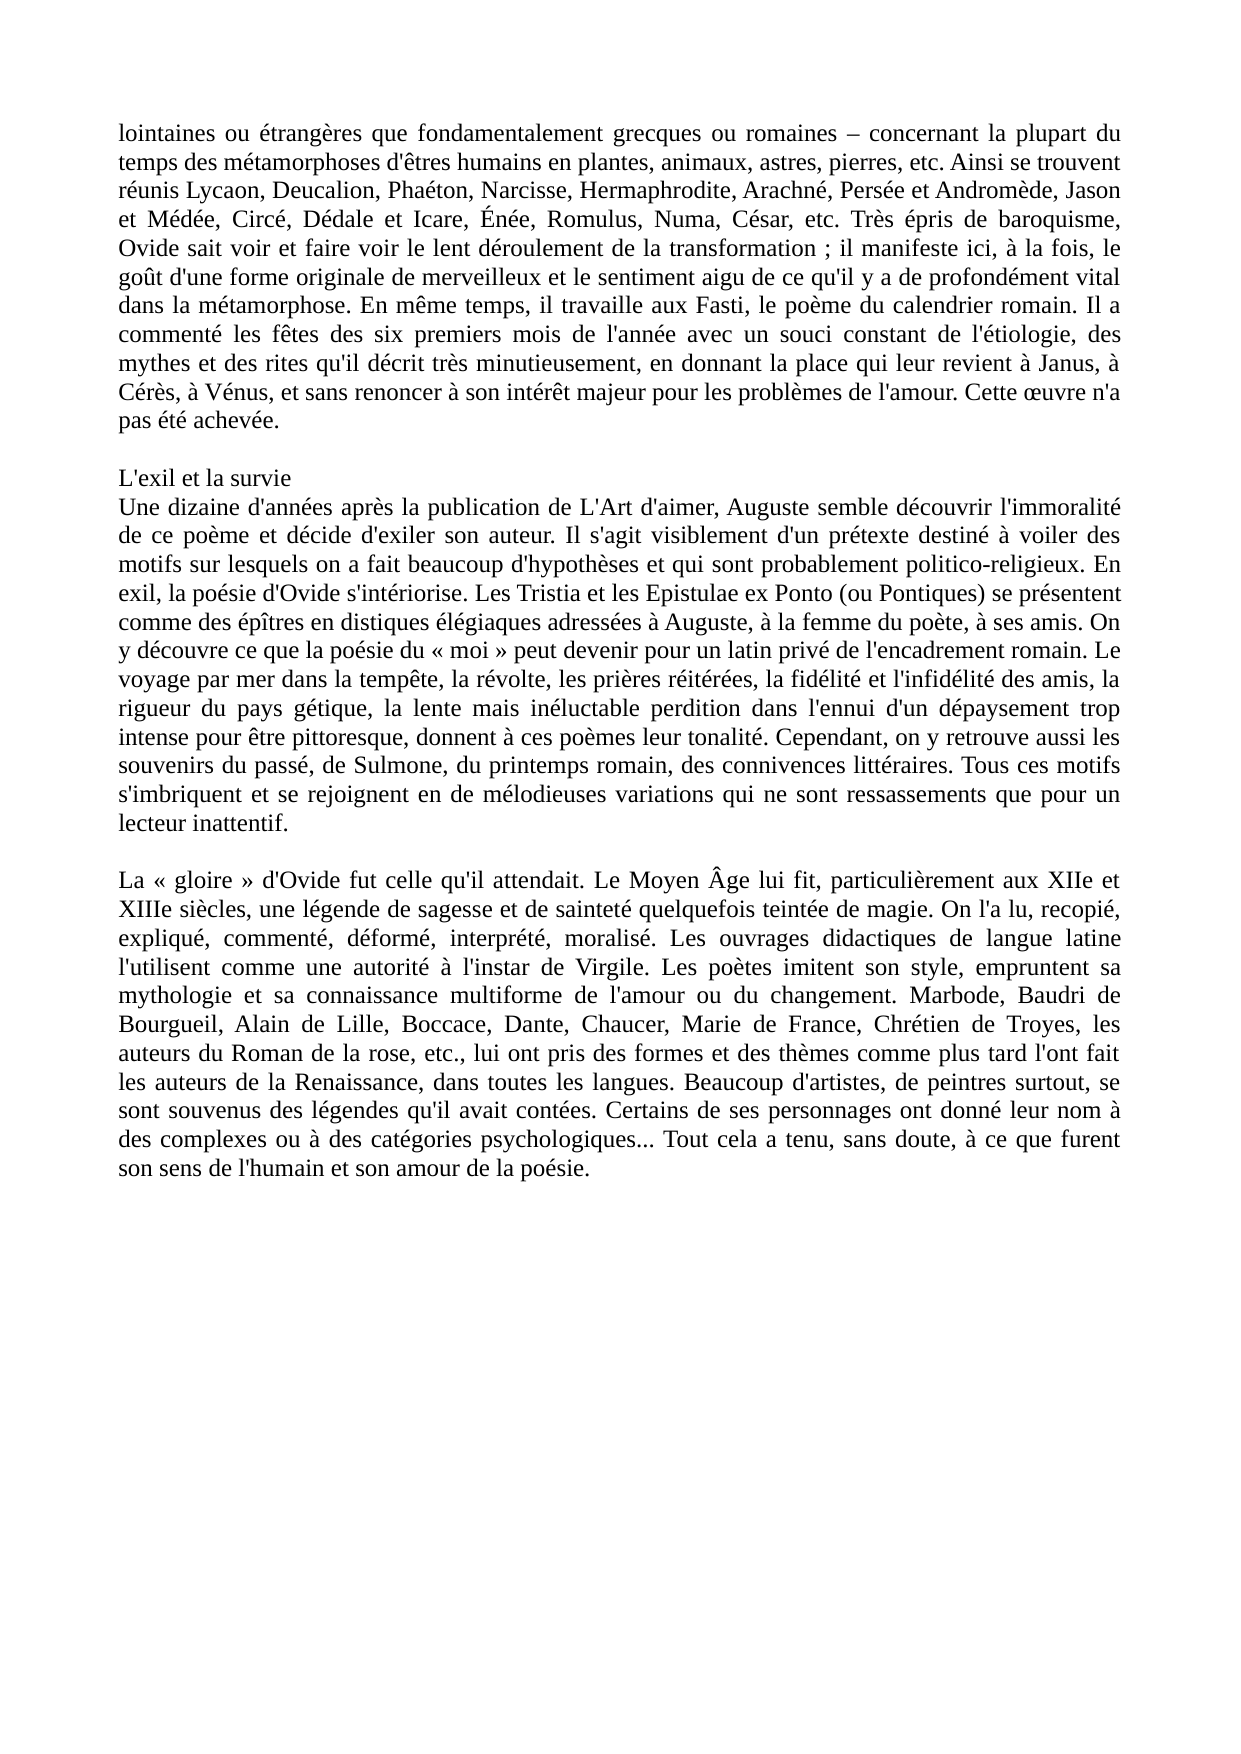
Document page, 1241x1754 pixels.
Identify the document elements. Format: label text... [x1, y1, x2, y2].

text La « gloire » d'Ovide fut celle qu'il attendait. Le Moyen Âge lui fit, particulièrement aux XIIe et XIIIe siècles, une légende de sagesse et de sainteté quelquefois teintée de magie. On l'a lu, recopié, expliqué, commenté, déformé, interprété, moralisé. Les ouvrages didactiques de langue latine l'utilisent comme une autorité à l'instar de Virgile. Les poètes imitent son style, empruntent sa mythologie et sa connaissance multiforme de l'amour ou du changement. Marbode, Baudri de Bourgueil, Alain de Lille, Boccace, Dante, Chaucer, Marie de France, Chrétien de Troyes, les auteurs du Roman de la rose, etc., lui ont pris des formes et des thèmes comme plus tard l'ont fait les auteurs de la Renaissance, dans toutes les langues. Beaucoup d'artistes, de peintres surtout, se sont souvenus des légendes qu'il avait contées. Certains de ses personnages ont donné leur nom à des complexes ou à des catégories psychologiques... Tout cela a tenu, sans doute, à ce que furent son sens de l'humain et son amour de la poésie. [118, 866, 1122, 1182]
text lointaines ou étrangères que fondamentalement grecques ou romaines – concernant la plupart du temps des métamorphoses d'êtres humains en plantes, animaux, astres, pierres, etc. Ainsi se trouvent réunis Lycaon, Deucalion, Phaéton, Narcisse, Hermaphrodite, Arachné, Persée et Andromède, Jason et Médée, Circé, Dédale et Icare, Énée, Romulus, Numa, César, etc. Très épris de baroquisme, Ovide sait voir et faire voir le lent déroulement de la transformation ; il manifeste ici, à la fois, le goût d'une forme originale de merveilleux et le sentiment aigu de ce qu'il y a de profondément vital dans la métamorphose. En même temps, il travaille aux Fasti, le poème du calendrier romain. Il a commenté les fêtes des six premiers mois de l'année avec un souci constant de l'étiologie, des mythes et des rites qu'il décrit très minutieusement, en donnant la place qui leur revient à Janus, à Cérès, à Vénus, et sans renoncer à son intérêt majeur pour les problèmes de l'amour. Cette œuvre n'a pas été achevée. [118, 118, 1122, 434]
text L'exil et la survie [118, 463, 1122, 492]
text Une dizaine d'années après la publication de L'Art d'aimer, Auguste semble découvrir l'immoralité de ce poème et décide d'exiler son auteur. Il s'agit visiblement d'un prétexte destiné à voiler des motifs sur lesquels on a fait beaucoup d'hypothèses et qui sont probablement politico-religieux. En exil, la poésie d'Ovide s'intériorise. Les Tristia et les Epistulae ex Ponto (ou Pontiques) se présentent comme des épîtres en distiques élégiaques adressées à Auguste, à la femme du poète, à ses amis. On y découvre ce que la poésie du « moi » peut devenir pour un latin privé de l'encadrement romain. Le voyage par mer dans la tempête, la révolte, les prières réitérées, la fidélité et l'infidélité des amis, la rigueur du pays gétique, la lente mais inéluctable perdition dans l'ennui d'un dépaysement trop intense pour être pittoresque, donnent à ces poèmes leur tonalité. Cependant, on y retrouve aussi les souvenirs du passé, de Sulmone, du printemps romain, des connivences littéraires. Tous ces motifs s'imbriquent et se rejoignent en de mélodieuses variations qui ne sont ressassements que pour un lecteur inattentif. [118, 492, 1122, 837]
